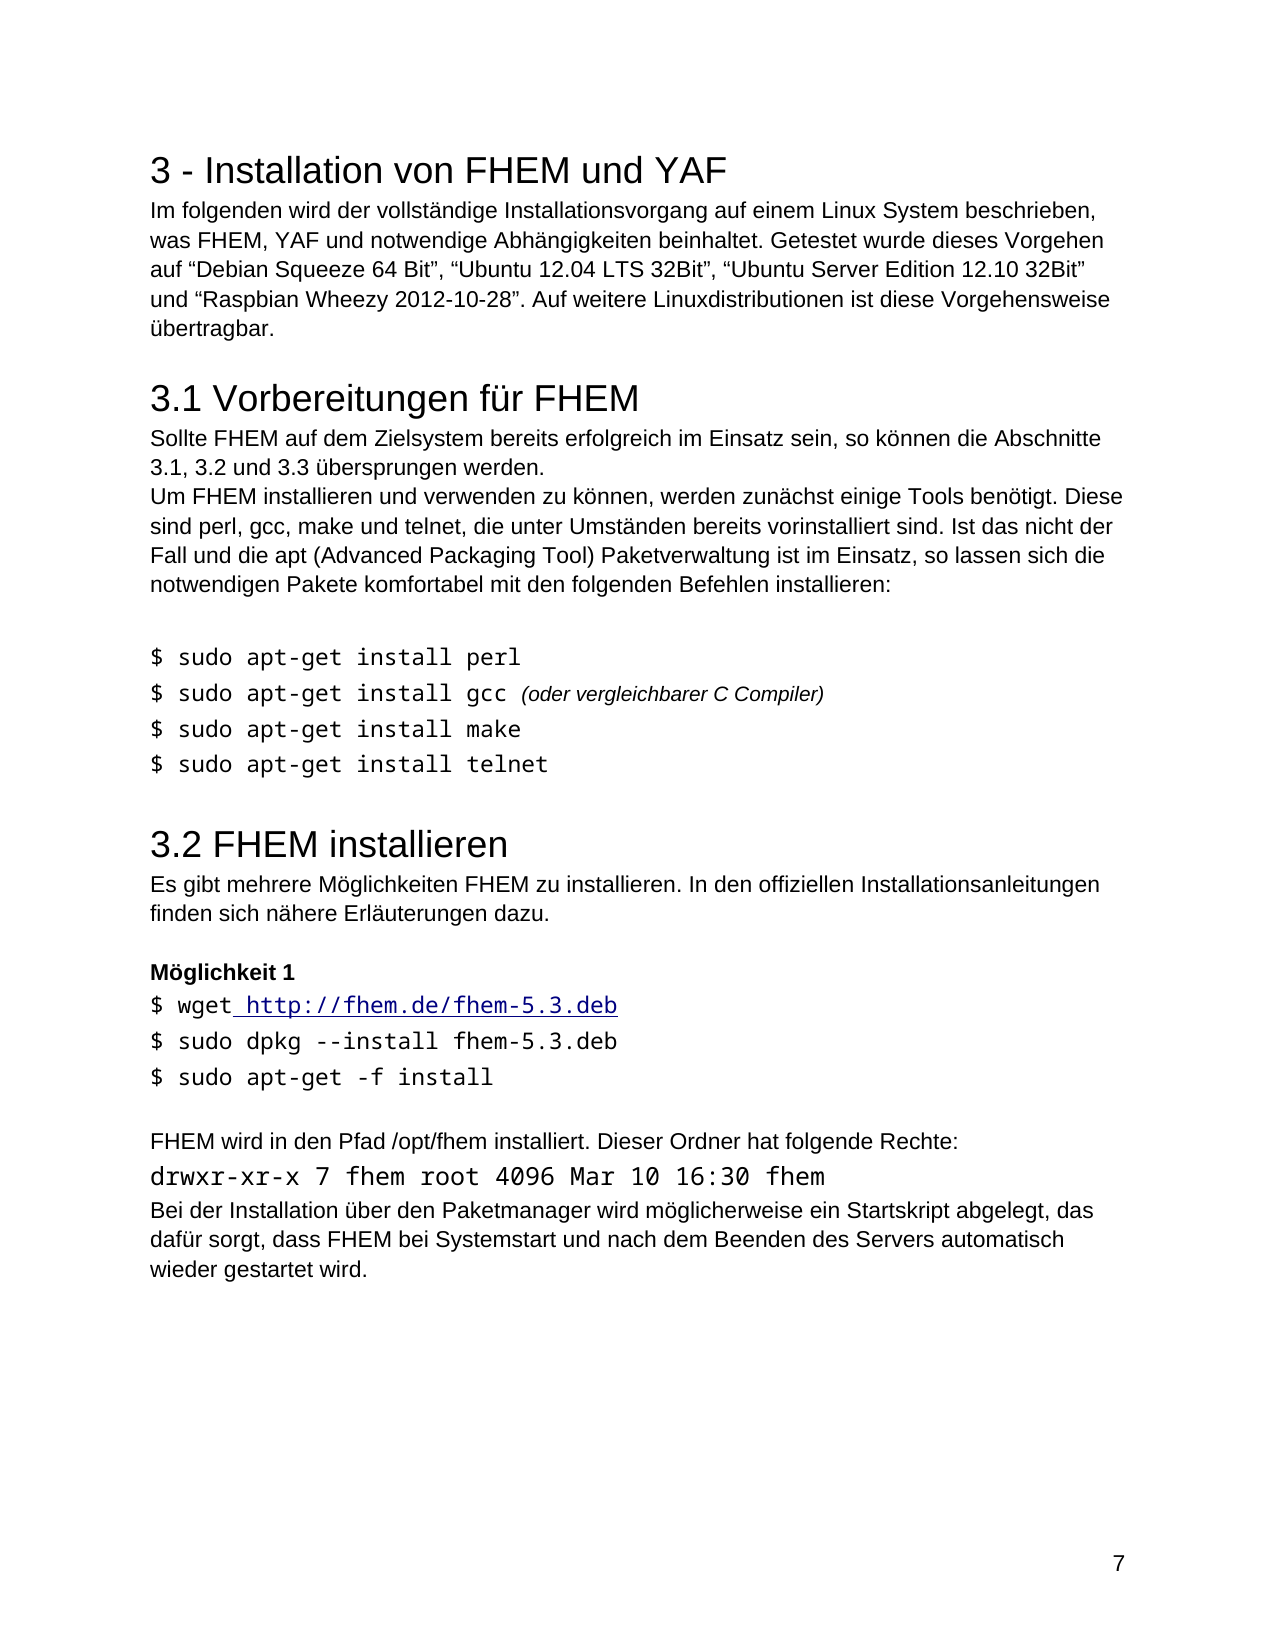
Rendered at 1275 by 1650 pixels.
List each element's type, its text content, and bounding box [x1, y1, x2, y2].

subtitle 3 - Installation von FHEM und YAF [150, 150, 1125, 192]
text Im folgenden wird der vollständige Installationsvorgang auf einem Linux System beschrieben, was FHEM, YAF und notwendige Abhängigkeiten beinhaltet. Getestet wurde dieses Vorgehen auf “Debian Squeeze 64 Bit”, “Ubuntu 12.04 LTS 32Bit”, “Ubuntu Server Edition 12.10 32Bit” und “Raspbian Wheezy 2012-10-28”. Auf weitere Linuxdistributionen ist diese Vorgehensweise übertragbar. [150, 198, 1125, 341]
text $ sudo apt-get -f install [150, 1061, 1125, 1092]
text Um FHEM installieren und verwenden zu können, werden zunächst einige Tools benötigt. Diese sind perl, gcc, make und telnet, die unter Umständen bereits vorinstalliert sind. Ist das nicht der Fall und die apt (Advanced Packaging Tool) Paketverwaltung ist im Einsatz, so lassen sich die notwendigen Pakete komfortabel mit den folgenden Befehlen installieren: [150, 484, 1125, 598]
text $ sudo apt-get install gcc (oder vergleichbarer C Compiler) [150, 677, 1125, 708]
subtitle 3.2 FHEM installieren [150, 823, 1125, 865]
text $ sudo apt-get install make [150, 712, 1125, 744]
text Möglichkeit 1 [150, 960, 1125, 985]
text $ sudo apt-get install perl [150, 641, 1125, 672]
text $ wget http://fhem.de/fhem-5.3.deb [150, 989, 1125, 1020]
text Sollte FHEM auf dem Zielsystem bereits erfolgreich im Einsatz sein, so können die Abschnitte 3.1, 3.2 und 3.3 übersprungen werden. [150, 425, 1125, 480]
text Es gibt mehrere Möglichkeiten FHEM zu installieren. In den offiziellen Installationsanleitungen finden sich nähere Erläuterungen dazu. [150, 872, 1125, 927]
subtitle 3.1 Vorbereitungen für FHEM [150, 377, 1125, 419]
text $ sudo dpkg --install fhem-5.3.deb [150, 1025, 1125, 1056]
text drwxr-xr-x 7 fhem root 4096 Mar 10 16:30 fhem [150, 1158, 1125, 1192]
text $ sudo apt-get install telnet [150, 748, 1125, 780]
text FHEM wird in den Pfad /opt/fhem installiert. Dieser Ordner hat folgende Rechte: [150, 1129, 1125, 1155]
text Bei der Installation über den Paketmanager wird möglicherweise ein Startskript abgelegt, das dafür sorgt, dass FHEM bei Systemstart und nach dem Beenden des Servers automatisch wieder gestartet wird. [150, 1198, 1125, 1282]
